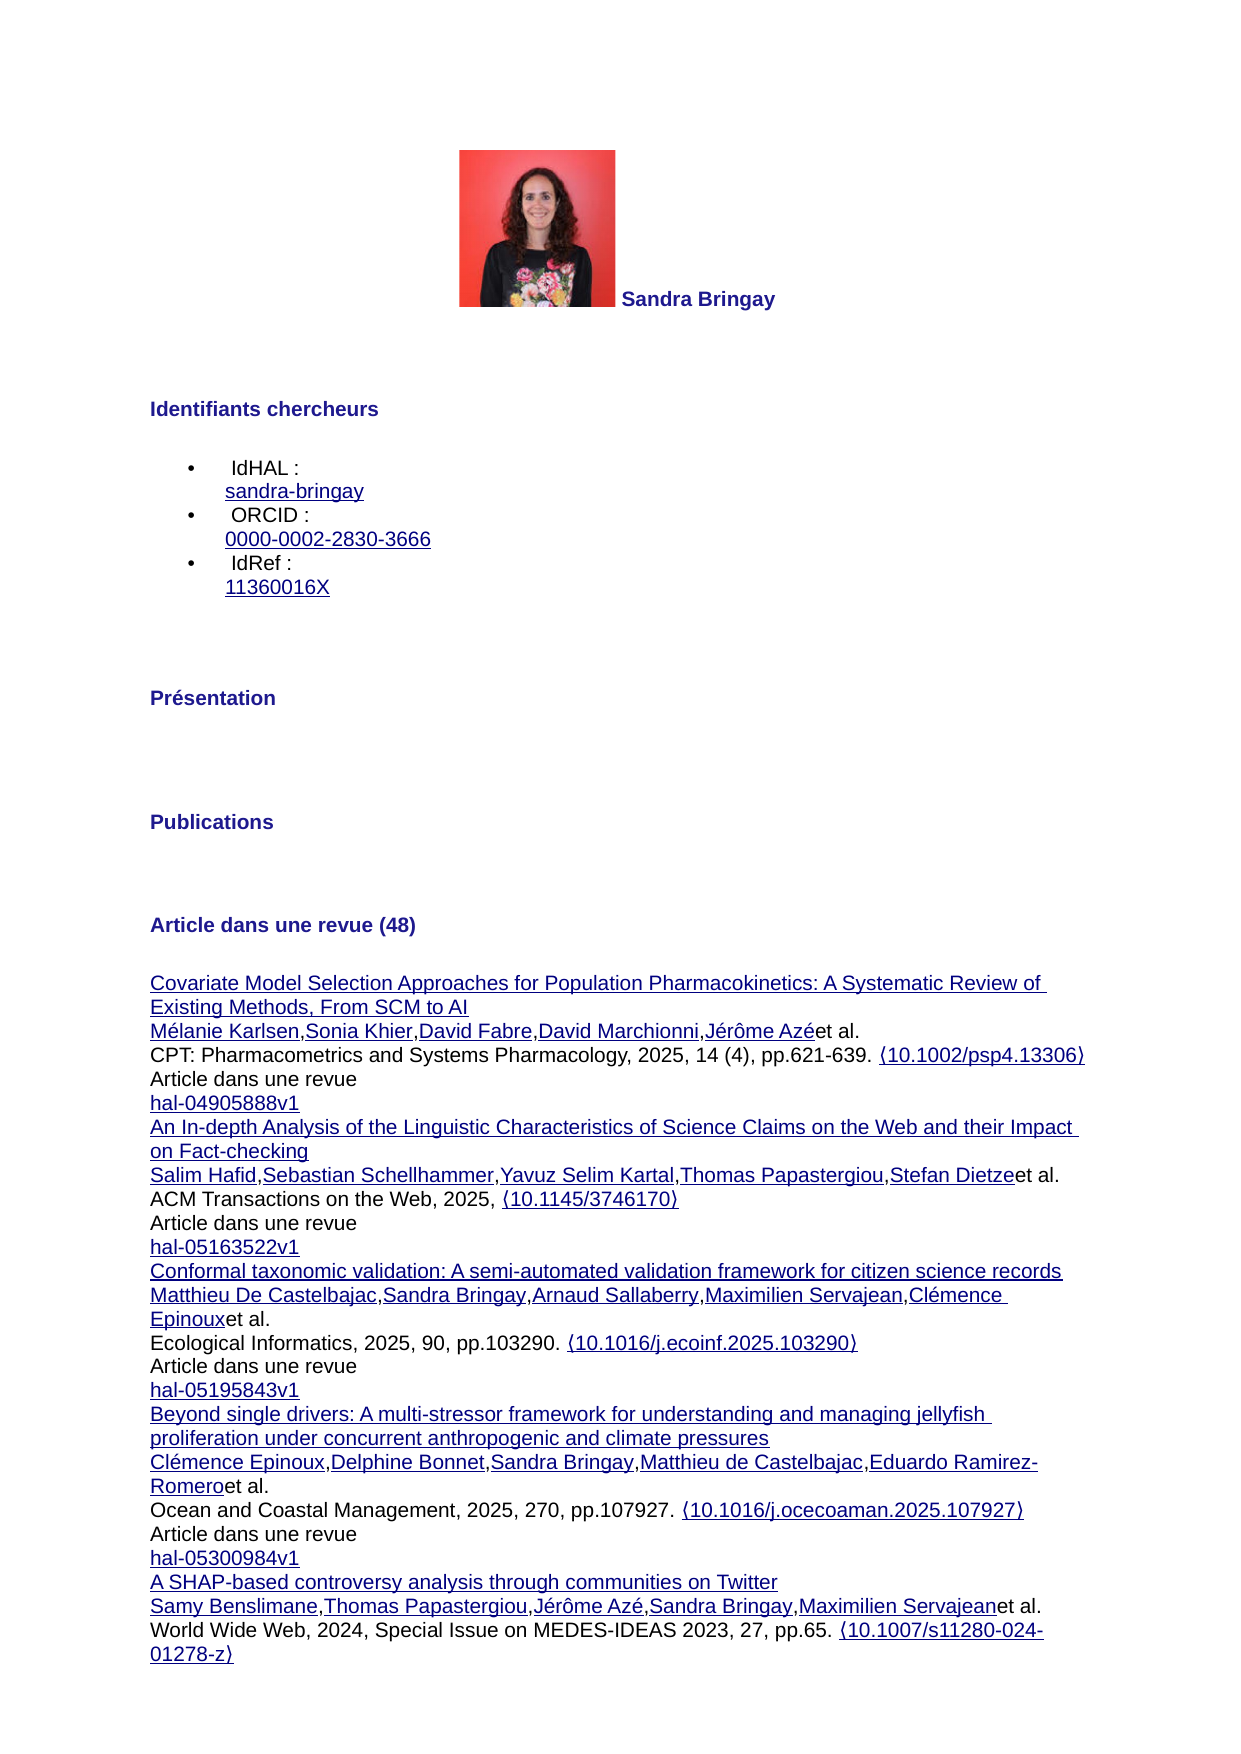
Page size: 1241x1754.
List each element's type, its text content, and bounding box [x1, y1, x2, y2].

list IdRef : [187, 551, 1090, 575]
list ORCID : [187, 503, 1090, 527]
subtitle Sandra Bringay [150, 150, 1090, 311]
table_header Covariate Model Selection Approaches for Population Pharmacokinetics: A Systematic Review of Existing Methods, From SCM to AI Mélanie Karlsen,Sonia Khier,David Fabre,David Marchionni,Jérôme Azéet al. CPT: Pharmacometrics and Systems Pharmacology, 2025, 14 (4), pp.621-639. ⟨10.1002/psp4.13306⟩ Article dans une revue hal-04905888v1 [150, 971, 1090, 1115]
picture [459, 150, 616, 307]
subtitle Article dans une revue (48) [150, 913, 1090, 937]
subtitle Publications [150, 809, 1090, 833]
table_cell Beyond single drivers: A multi-stressor framework for understanding and managing jellyfish proliferation under concurrent anthropogenic and climate pressures Clémence Epinoux,Delphine Bonnet,Sandra Bringay,Matthieu de Castelbajac,Eduardo Ramirez-Romeroet al. Ocean and Coastal Management, 2025, 270, pp.107927. ⟨10.1016/j.ocecoaman.2025.107927⟩ Article dans une revue hal-05300984v1 [150, 1402, 1090, 1570]
table_cell An In-depth Analysis of the Linguistic Characteristics of Science Claims on the Web and their Impact on Fact-checking Salim Hafid,Sebastian Schellhammer,Yavuz Selim Kartal,Thomas Papastergiou,Stefan Dietzeet al. ACM Transactions on the Web, 2025, ⟨10.1145/3746170⟩ Article dans une revue hal-05163522v1 [150, 1115, 1090, 1258]
subtitle Présentation [150, 686, 1090, 709]
list 11360016X [187, 575, 1090, 599]
list 0000-0002-2830-3666 [187, 527, 1090, 551]
list sandra-bringay [187, 479, 1090, 503]
list IdHAL : [187, 455, 1090, 479]
table_cell A SHAP-based controversy analysis through communities on Twitter Samy Benslimane,Thomas Papastergiou,Jérôme Azé,Sandra Bringay,Maximilien Servajeanet al. World Wide Web, 2024, Special Issue on MEDES-IDEAS 2023, 27, pp.65. ⟨10.1007/s11280-024-01278-z⟩ [150, 1570, 1090, 1666]
subtitle Identifiants chercheurs [150, 397, 1090, 421]
table_cell Conformal taxonomic validation: A semi-automated validation framework for citizen science records Matthieu De Castelbajac,Sandra Bringay,Arnaud Sallaberry,Maximilien Servajean,Clémence Epinouxet al. Ecological Informatics, 2025, 90, pp.103290. ⟨10.1016/j.ecoinf.2025.103290⟩ Article dans une revue hal-05195843v1 [150, 1259, 1090, 1402]
